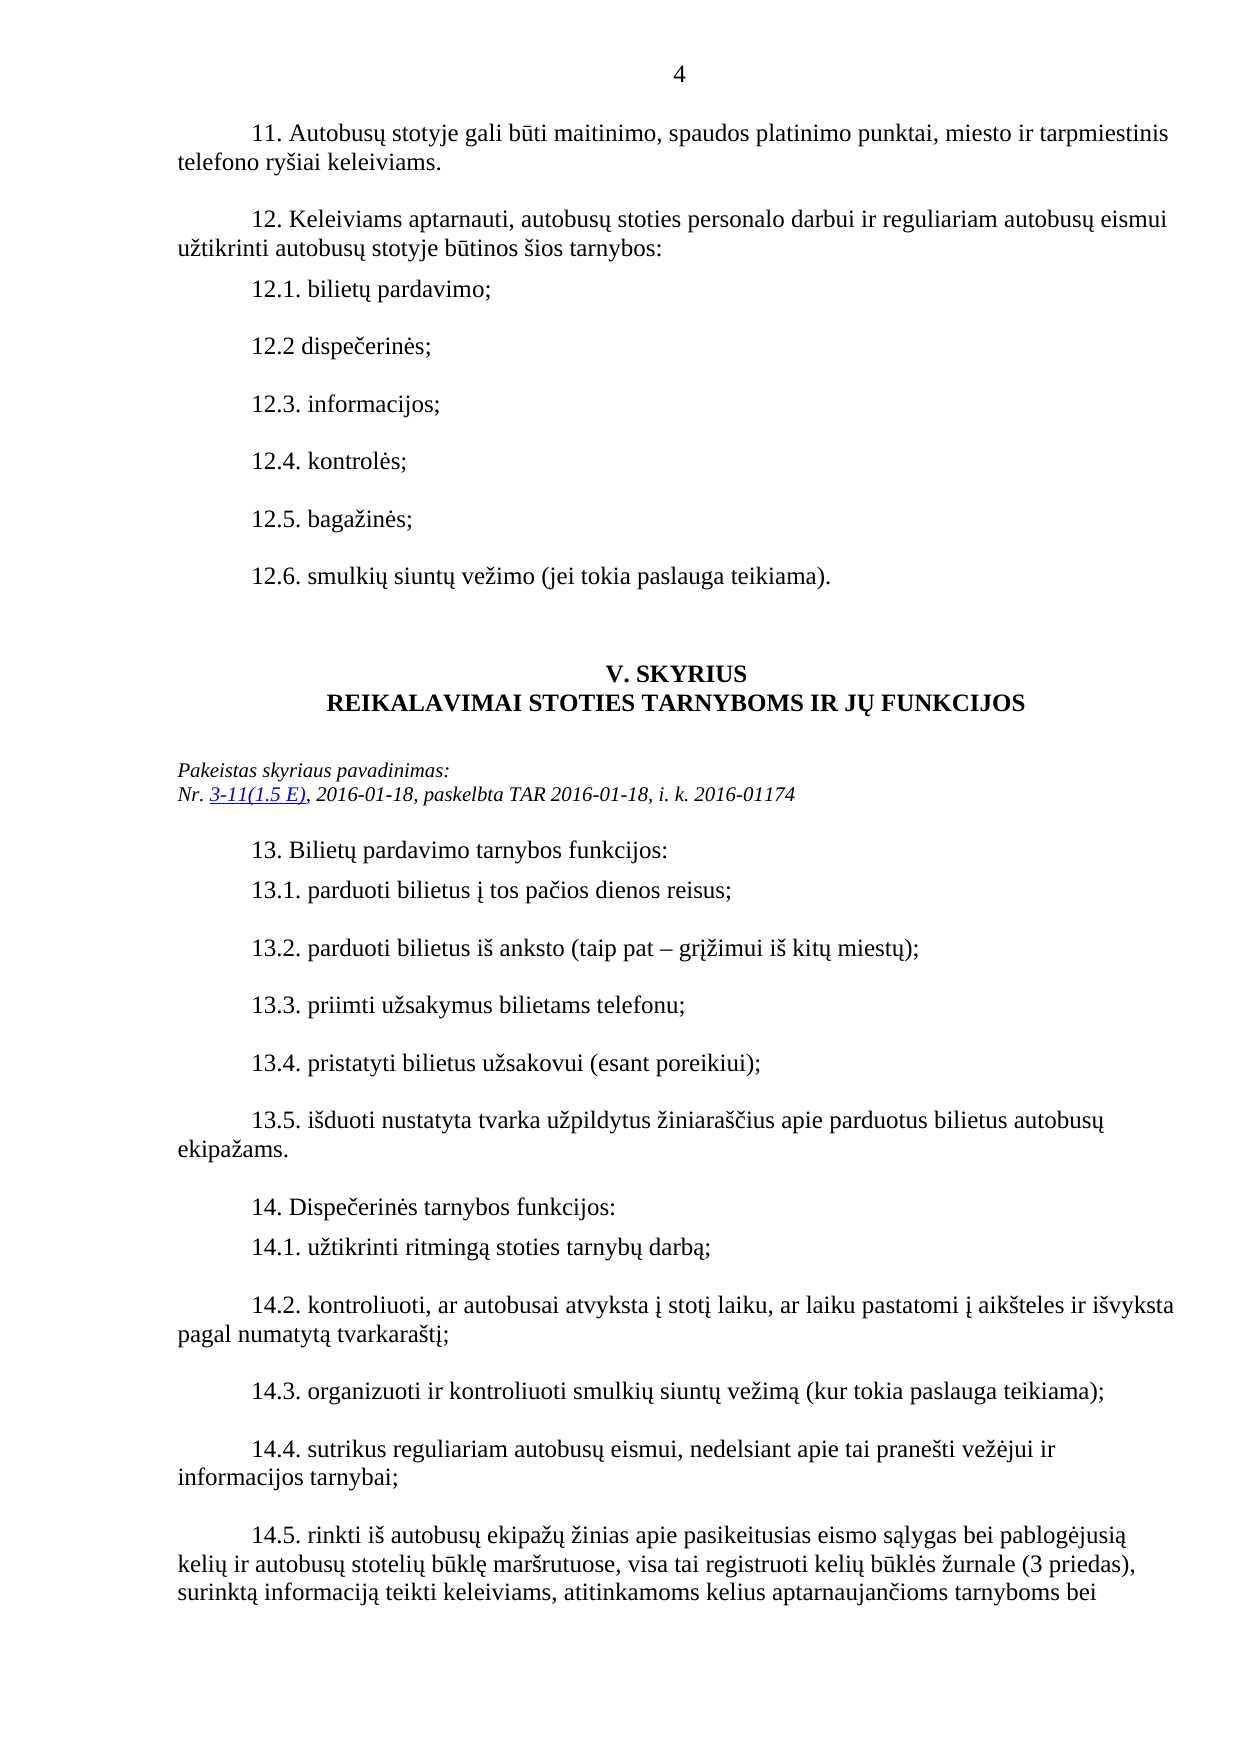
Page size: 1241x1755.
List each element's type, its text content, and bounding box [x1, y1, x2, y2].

text 14.5. rinkti iš autobusų ekipažų žinias apie pasikeitusias eismo sąlygas bei pablogėjusią kelių ir autobusų stotelių būklę maršrutuose, visa tai registruoti kelių būklės žurnale (3 priedas), surinktą informaciją teikti keleiviams, atitinkamoms kelius aptarnaujančioms tarnyboms bei [177, 1520, 1181, 1606]
text 12.4. kontrolės; [177, 446, 1181, 475]
text Pakeistas skyriaus pavadinimas: [177, 758, 1181, 782]
text 14.4. sutrikus reguliariam autobusų eismui, nedelsiant apie tai pranešti vežėjui ir informacijos tarnybai; [177, 1434, 1181, 1491]
text 14.3. organizuoti ir kontroliuoti smulkių siuntų vežimą (kur tokia paslauga teikiama); [177, 1376, 1181, 1405]
text 12.2 dispečerinės; [177, 331, 1181, 360]
text 13.3. priimti užsakymus bilietams telefonu; [177, 990, 1181, 1019]
text 13.4. pristatyti bilietus užsakovui (esant poreikiui); [177, 1048, 1181, 1077]
text 11. Autobusų stotyje gali būti maitinimo, spaudos platinimo punktai, miesto ir tarpmiestinis telefono ryšiai keleiviams. [177, 118, 1181, 176]
text 14. Dispečerinės tarnybos funkcijos: [177, 1192, 1181, 1220]
text 13.2. parduoti bilietus iš anksto (taip pat – grįžimui iš kitų miestų); [177, 933, 1181, 962]
text V. SKYRIUS REIKALAVIMAI STOTIES TARNYBOMS IR JŲ FUNKCIJOS [177, 659, 1181, 717]
text 14.1. užtikrinti ritmingą stoties tarnybų darbą; [177, 1232, 1181, 1261]
text 13.1. parduoti bilietus į tos pačios dienos reisus; [177, 875, 1181, 904]
text 12.5. bagažinės; [177, 504, 1181, 533]
text 12. Keleiviams aptarnauti, autobusų stoties personalo darbui ir reguliariam autobusų eismui užtikrinti autobusų stotyje būtinos šios tarnybos: [177, 204, 1181, 262]
text 14.2. kontroliuoti, ar autobusai atvyksta į stotį laiku, ar laiku pastatomi į aikšteles ir išvyksta pagal numatytą tvarkaraštį; [177, 1290, 1181, 1347]
text 13. Bilietų pardavimo tarnybos funkcijos: [177, 835, 1181, 863]
text 12.3. informacijos; [177, 389, 1181, 418]
text Nr. 3-11(1.5 E), 2016-01-18, paskelbta TAR 2016-01-18, i. k. 2016-01174 [177, 782, 1181, 806]
text 12.1. bilietų pardavimo; [177, 274, 1181, 303]
text 13.5. išduoti nustatyta tvarka užpildytus žiniaraščius apie parduotus bilietus autobusų ekipažams. [177, 1105, 1181, 1163]
text 12.6. smulkių siuntų vežimo (jei tokia paslauga teikiama). [177, 561, 1181, 590]
